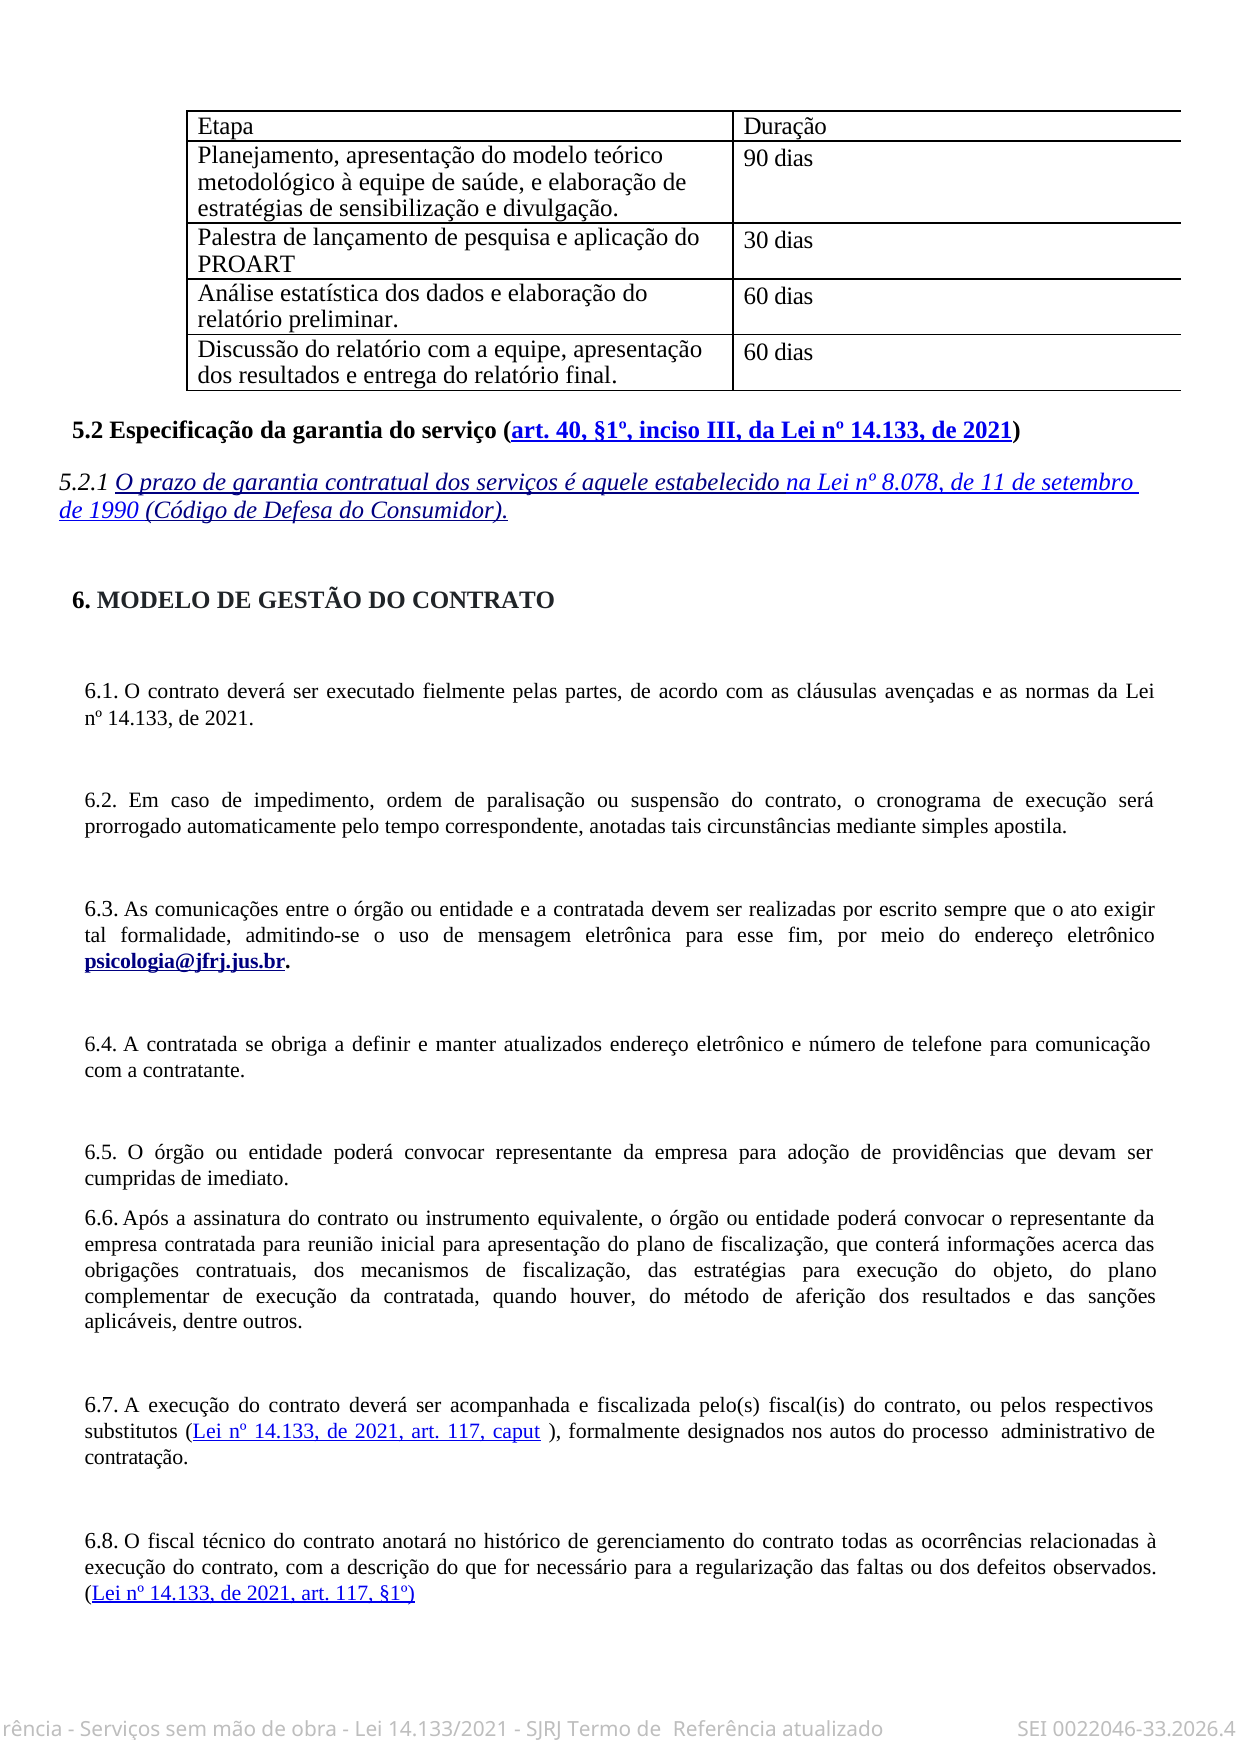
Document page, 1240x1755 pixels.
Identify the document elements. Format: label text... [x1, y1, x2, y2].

table_cell 60 dias [734, 335, 1181, 389]
list O órgão ou entidade poderá convocar representante da empresa para adoção de providências que devam ser cumpridas de imediato. [84, 1139, 1155, 1190]
list Após a assinatura do contrato ou instrumento equivalente, o órgão ou entidade poderá convocar o representante da empresa contratada para reunião inicial para apresentação do plano de fiscalização, que conterá informações acerca das obrigações contratuais, dos mecanismos de fiscalização, das estratégias para execução do objeto, do plano complementar de execução da contratada, quando houver, do método de aferição dos resultados e das sanções aplicáveis, dentre outros. [84, 1204, 1156, 1334]
table_cell Discussão do relatório com a equipe, apresentação dos resultados e entrega do relatório final. [188, 335, 732, 389]
list MODELO DE GESTÃO DO CONTRATO [72, 585, 1181, 613]
table_cell Palestra de lançamento de pesquisa e aplicação do PROART [188, 224, 732, 278]
list As comunicações entre o órgão ou entidade e a contratada devem ser realizadas por escrito sempre que o ato exigir tal formalidade, admitindo-se o uso de mensagem eletrônica para esse fim, por meio do endereço eletrônico psicologia@jfrj.jus.br. [84, 895, 1157, 973]
list Em caso de impedimento, ordem de paralisação ou suspensão do contrato, o cronograma de execução será prorrogado automaticamente pelo tempo correspondente, anotadas tais circunstâncias mediante simples apostila. [84, 787, 1156, 838]
table_cell 30 dias [734, 224, 1181, 278]
table_cell Análise estatística dos dados e elaboração do relatório preliminar. [188, 280, 732, 334]
table_cell 90 dias [734, 142, 1181, 222]
list Especificação da garantia do serviço (art. 40, §1º, inciso III, da Lei nº 14.133, de 2021) [72, 415, 1181, 444]
table_header Duração [734, 112, 1181, 140]
list O contrato deverá ser executado fielmente pelas partes, de acordo com as cláusulas avençadas e as normas da Lei nº 14.133, de 2021. [84, 678, 1155, 730]
list A contratada se obriga a definir e manter atualizados endereço eletrônico e número de telefone para comunicação com a contratante. [84, 1031, 1152, 1082]
list O prazo de garantia contratual dos serviços é aquele estabelecido na Lei nº 8.078, de 11 de setembro de 1990 (Código de Defesa do Consumidor). [59, 469, 1146, 523]
table_header Etapa [188, 112, 732, 140]
table_cell 60 dias [734, 280, 1181, 334]
list O fiscal técnico do contrato anotará no histórico de gerenciamento do contrato todas as ocorrências relacionadas à execução do contrato, com a descrição do que for necessário para a regularização das faltas ou dos defeitos observados. (Lei nº 14.133, de 2021, art. 117, §1º) [84, 1527, 1159, 1605]
list A execução do contrato deverá ser acompanhada e fiscalizada pelo(s) fiscal(is) do contrato, ou pelos respectivos substitutos (Lei nº 14.133, de 2021, art. 117, caput ), formalmente designados nos autos do processo administrativo de contratação. [84, 1391, 1156, 1469]
table_cell Planejamento, apresentação do modelo teórico metodológico à equipe de saúde, e elaboração de estratégias de sensibilização e divulgação. [188, 142, 732, 222]
